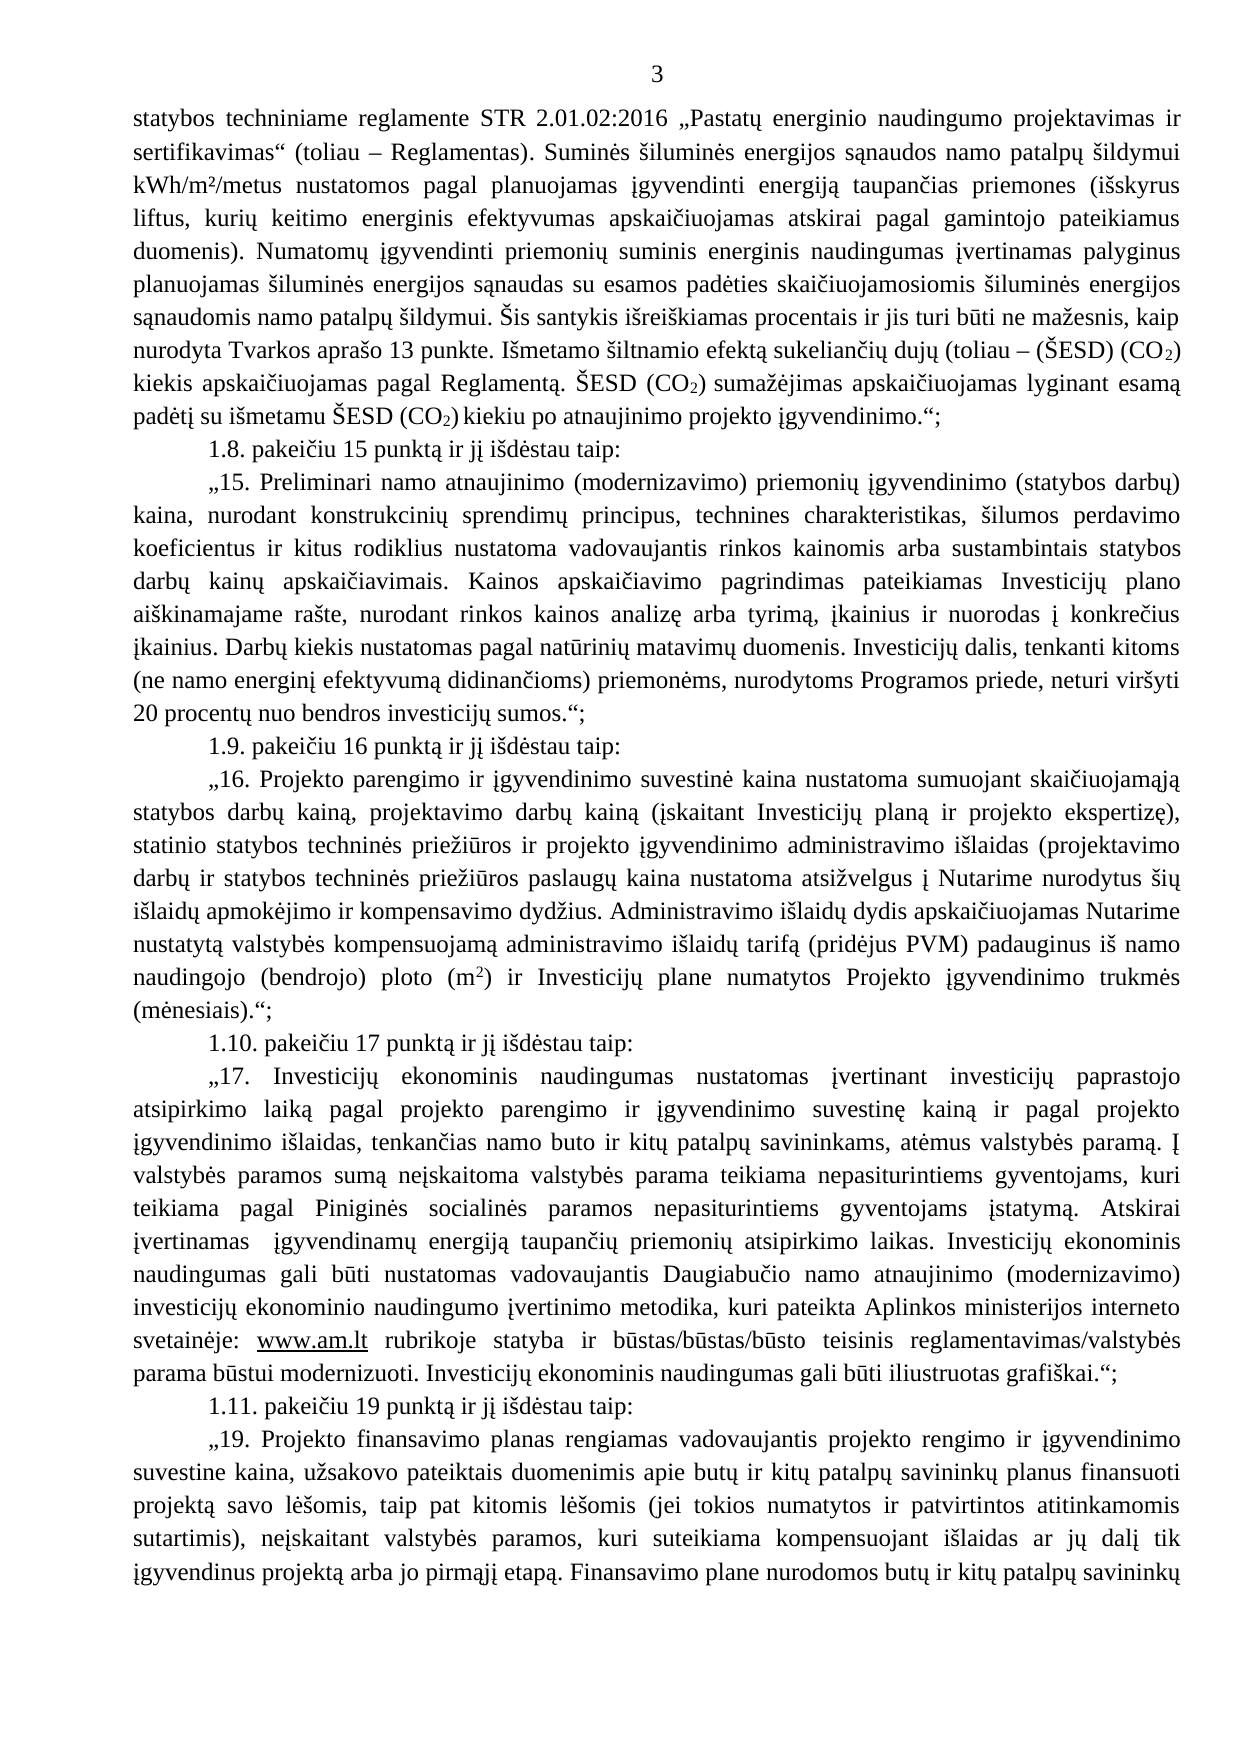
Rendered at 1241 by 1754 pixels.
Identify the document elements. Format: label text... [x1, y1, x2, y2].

text 1.9. pakeičiu 16 punktą ir jį išdėstau taip: [133, 731, 1181, 760]
text 1.8. pakeičiu 15 punktą ir jį išdėstau taip: [133, 434, 1181, 463]
text 1.11. pakeičiu 19 punktą ir jį išdėstau taip: [133, 1391, 1181, 1420]
text 1.10. pakeičiu 17 punktą ir jį išdėstau taip: [133, 1028, 1181, 1057]
text statybos techniniame reglamente STR 2.01.02:2016 „Pastatų energinio naudingumo projektavimas ir sertifikavimas“ (toliau – Reglamentas). Suminės šiluminės energijos sąnaudos namo patalpų šildymui kWh/m²/metus nustatomos pagal planuojamas įgyvendinti energiją taupančias priemones (išskyrus liftus, kurių keitimo energinis efektyvumas apskaičiuojamas atskirai pagal gamintojo pateikiamus duomenis). Numatomų įgyvendinti priemonių suminis energinis naudingumas įvertinamas palyginus planuojamas šiluminės energijos sąnaudas su esamos padėties skaičiuojamosiomis šiluminės energijos sąnaudomis namo patalpų šildymui. Šis santykis išreiškiamas procentais ir jis turi būti ne mažesnis, kaip nurodyta Tvarkos aprašo 13 punkte. Išmetamo šiltnamio efektą sukeliančių dujų (toliau ‒ (ŠESD) (CO2) kiekis apskaičiuojamas pagal Reglamentą. ŠESD (CO2) sumažėjimas apskaičiuojamas lyginant esamą padėtį su išmetamu ŠESD (CO2) kiekiu po atnaujinimo projekto įgyvendinimo.“; [133, 103, 1181, 429]
text „19. Projekto finansavimo planas rengiamas vadovaujantis projekto rengimo ir įgyvendinimo suvestine kaina, užsakovo pateiktais duomenimis apie butų ir kitų patalpų savininkų planus finansuoti projektą savo lėšomis, taip pat kitomis lėšomis (jei tokios numatytos ir patvirtintos atitinkamomis sutartimis), neįskaitant valstybės paramos, kuri suteikiama kompensuojant išlaidas ar jų dalį tik įgyvendinus projektą arba jo pirmąjį etapą. Finansavimo plane nurodomos butų ir kitų patalpų savininkų [133, 1424, 1181, 1585]
text „17. Investicijų ekonominis naudingumas nustatomas įvertinant investicijų paprastojo atsipirkimo laiką pagal projekto parengimo ir įgyvendinimo suvestinę kainą ir pagal projekto įgyvendinimo išlaidas, tenkančias namo buto ir kitų patalpų savininkams, atėmus valstybės paramą. Į valstybės paramos sumą neįskaitoma valstybės parama teikiama nepasiturintiems gyventojams, kuri teikiama pagal Piniginės socialinės paramos nepasiturintiems gyventojams įstatymą. Atskirai įvertinamas įgyvendinamų energiją taupančių priemonių atsipirkimo laikas. Investicijų ekonominis naudingumas gali būti nustatomas vadovaujantis Daugiabučio namo atnaujinimo (modernizavimo) investicijų ekonominio naudingumo įvertinimo metodika, kuri pateikta Aplinkos ministerijos interneto svetainėje: www.am.lt rubrikoje statyba ir būstas/būstas/būsto teisinis reglamentavimas/valstybės parama būstui modernizuoti. Investicijų ekonominis naudingumas gali būti iliustruotas grafiškai.“; [133, 1061, 1181, 1387]
text „16. Projekto parengimo ir įgyvendinimo suvestinė kaina nustatoma sumuojant skaičiuojamąją statybos darbų kainą, projektavimo darbų kainą (įskaitant Investicijų planą ir projekto ekspertizę), statinio statybos techninės priežiūros ir projekto įgyvendinimo administravimo išlaidas (projektavimo darbų ir statybos techninės priežiūros paslaugų kaina nustatoma atsižvelgus į Nutarime nurodytus šių išlaidų apmokėjimo ir kompensavimo dydžius. Administravimo išlaidų dydis apskaičiuojamas Nutarime nustatytą valstybės kompensuojamą administravimo išlaidų tarifą (pridėjus PVM) padauginus iš namo naudingojo (bendrojo) ploto (m2) ir Investicijų plane numatytos Projekto įgyvendinimo trukmės (mėnesiais).“; [133, 764, 1181, 1024]
text „15. Preliminari namo atnaujinimo (modernizavimo) priemonių įgyvendinimo (statybos darbų) kaina, nurodant konstrukcinių sprendimų principus, technines charakteristikas, šilumos perdavimo koeficientus ir kitus rodiklius nustatoma vadovaujantis rinkos kainomis arba sustambintais statybos darbų kainų apskaičiavimais. Kainos apskaičiavimo pagrindimas pateikiamas Investicijų plano aiškinamajame rašte, nurodant rinkos kainos analizę arba tyrimą, įkainius ir nuorodas į konkrečius įkainius. Darbų kiekis nustatomas pagal natūrinių matavimų duomenis. Investicijų dalis, tenkanti kitoms (ne namo energinį efektyvumą didinančioms) priemonėms, nurodytoms Programos priede, neturi viršyti 20 procentų nuo bendros investicijų sumos.“; [133, 467, 1181, 727]
